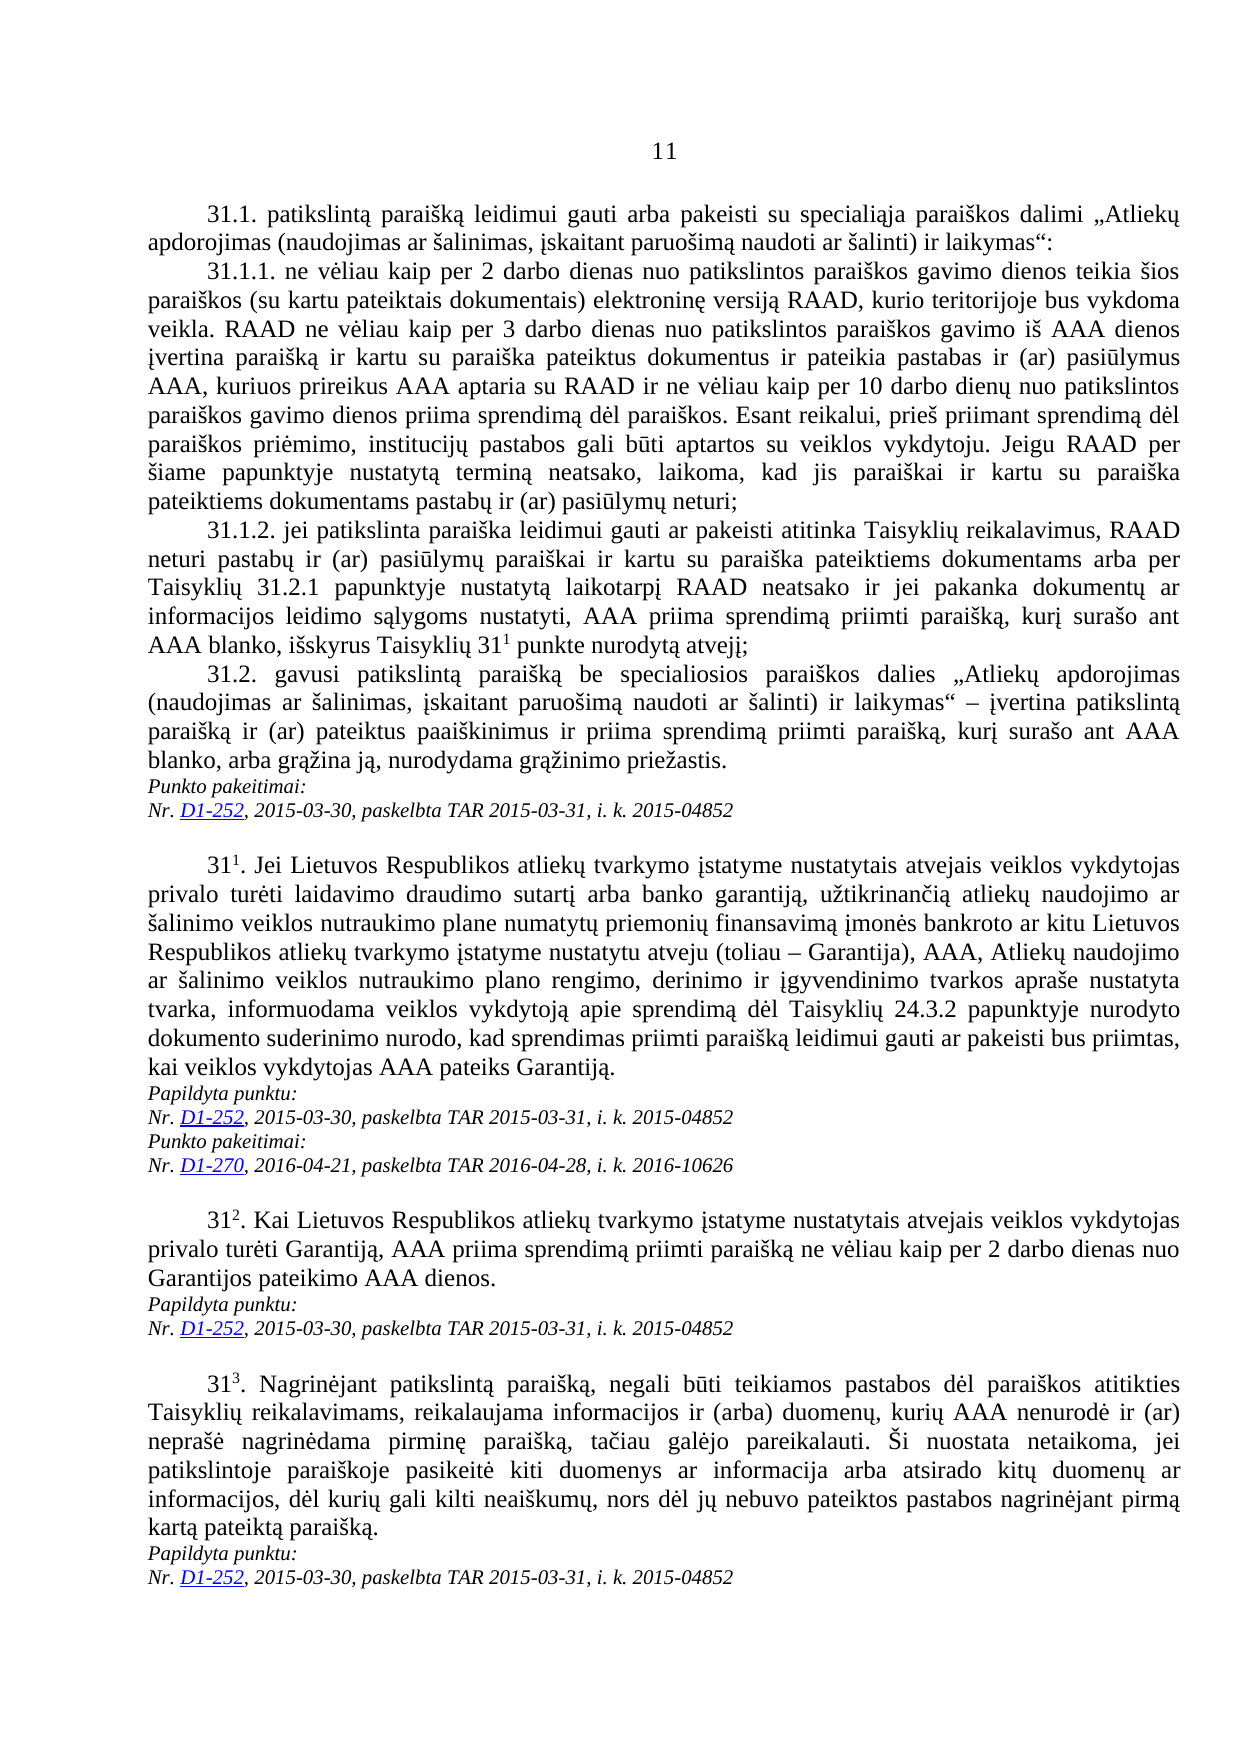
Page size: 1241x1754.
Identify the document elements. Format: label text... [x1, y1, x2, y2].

text Punkto pakeitimai: [148, 774, 1181, 798]
text 31.1.1. ne vėliau kaip per 2 darbo dienas nuo patikslintos paraiškos gavimo dienos teikia šios paraiškos (su kartu pateiktais dokumentais) elektroninę versiją RAAD, kurio teritorijoje bus vykdoma veikla. RAAD ne vėliau kaip per 3 darbo dienas nuo patikslintos paraiškos gavimo iš AAA dienos įvertina paraišką ir kartu su paraiška pateiktus dokumentus ir pateikia pastabas ir (ar) pasiūlymus AAA, kuriuos prireikus AAA aptaria su RAAD ir ne vėliau kaip per 10 darbo dienų nuo patikslintos paraiškos gavimo dienos priima sprendimą dėl paraiškos. Esant reikalui, prieš priimant sprendimą dėl paraiškos priėmimo, institucijų pastabos gali būti aptartos su veiklos vykdytoju. Jeigu RAAD per šiame papunktyje nustatytą terminą neatsako, laikoma, kad jis paraiškai ir kartu su paraiška pateiktiems dokumentams pastabų ir (ar) pasiūlymų neturi; [148, 256, 1181, 515]
text Punkto pakeitimai: [148, 1129, 1181, 1153]
text Nr. D1-252, 2015-03-30, paskelbta TAR 2015-03-31, i. k. 2015-04852 [148, 1565, 1181, 1589]
text 313. Nagrinėjant patikslintą paraišką, negali būti teikiamos pastabos dėl paraiškos atitikties Taisyklių reikalavimams, reikalaujama informacijos ir (arba) duomenų, kurių AAA nenurodė ir (ar) neprašė nagrinėdama pirminę paraišką, tačiau galėjo pareikalauti. Ši nuostata netaikoma, jei patikslintoje paraiškoje pasikeitė kiti duomenys ar informacija arba atsirado kitų duomenų ar informacijos, dėl kurių gali kilti neaiškumų, nors dėl jų nebuvo pateiktos pastabos nagrinėjant pirmą kartą pateiktą paraišką. [148, 1369, 1181, 1541]
text Papildyta punktu: [148, 1541, 1181, 1565]
text Papildyta punktu: [148, 1292, 1181, 1316]
text 31.2. gavusi patikslintą paraišką be specialiosios paraiškos dalies „Atliekų apdorojimas (naudojimas ar šalinimas, įskaitant paruošimą naudoti ar šalinti) ir laikymas“ – įvertina patikslintą paraišką ir (ar) pateiktus paaiškinimus ir priima sprendimą priimti paraišką, kurį surašo ant AAA blanko, arba grąžina ją, nurodydama grąžinimo priežastis. [148, 659, 1181, 774]
text 312. Kai Lietuvos Respublikos atliekų tvarkymo įstatyme nustatytais atvejais veiklos vykdytojas privalo turėti Garantiją, AAA priima sprendimą priimti paraišką ne vėliau kaip per 2 darbo dienas nuo Garantijos pateikimo AAA dienos. [148, 1206, 1181, 1292]
text Nr. D1-252, 2015-03-30, paskelbta TAR 2015-03-31, i. k. 2015-04852 [148, 1104, 1181, 1129]
text Nr. D1-270, 2016-04-21, paskelbta TAR 2016-04-28, i. k. 2016-10626 [148, 1153, 1181, 1177]
text Nr. D1-252, 2015-03-30, paskelbta TAR 2015-03-31, i. k. 2015-04852 [148, 798, 1181, 822]
text Nr. D1-252, 2015-03-30, paskelbta TAR 2015-03-31, i. k. 2015-04852 [148, 1316, 1181, 1340]
text 31.1.2. jei patikslinta paraiška leidimui gauti ar pakeisti atitinka Taisyklių reikalavimus, RAAD neturi pastabų ir (ar) pasiūlymų paraiškai ir kartu su paraiška pateiktiems dokumentams arba per Taisyklių 31.2.1 papunktyje nustatytą laikotarpį RAAD neatsako ir jei pakanka dokumentų ar informacijos leidimo sąlygoms nustatyti, AAA priima sprendimą priimti paraišką, kurį surašo ant AAA blanko, išskyrus Taisyklių 311 punkte nurodytą atvejį; [148, 515, 1181, 659]
text 31.1. patikslintą paraišką leidimui gauti arba pakeisti su specialiąja paraiškos dalimi „Atliekų apdorojimas (naudojimas ar šalinimas, įskaitant paruošimą naudoti ar šalinti) ir laikymas“: [148, 199, 1181, 256]
text 311. Jei Lietuvos Respublikos atliekų tvarkymo įstatyme nustatytais atvejais veiklos vykdytojas privalo turėti laidavimo draudimo sutartį arba banko garantiją, užtikrinančią atliekų naudojimo ar šalinimo veiklos nutraukimo plane numatytų priemonių finansavimą įmonės bankroto ar kitu Lietuvos Respublikos atliekų tvarkymo įstatyme nustatytu atveju (toliau – Garantija), AAA, Atliekų naudojimo ar šalinimo veiklos nutraukimo plano rengimo, derinimo ir įgyvendinimo tvarkos apraše nustatyta tvarka, informuodama veiklos vykdytoją apie sprendimą dėl Taisyklių 24.3.2 papunktyje nurodyto dokumento suderinimo nurodo, kad sprendimas priimti paraišką leidimui gauti ar pakeisti bus priimtas, kai veiklos vykdytojas AAA pateiks Garantiją. [148, 851, 1181, 1081]
text Papildyta punktu: [148, 1081, 1181, 1104]
